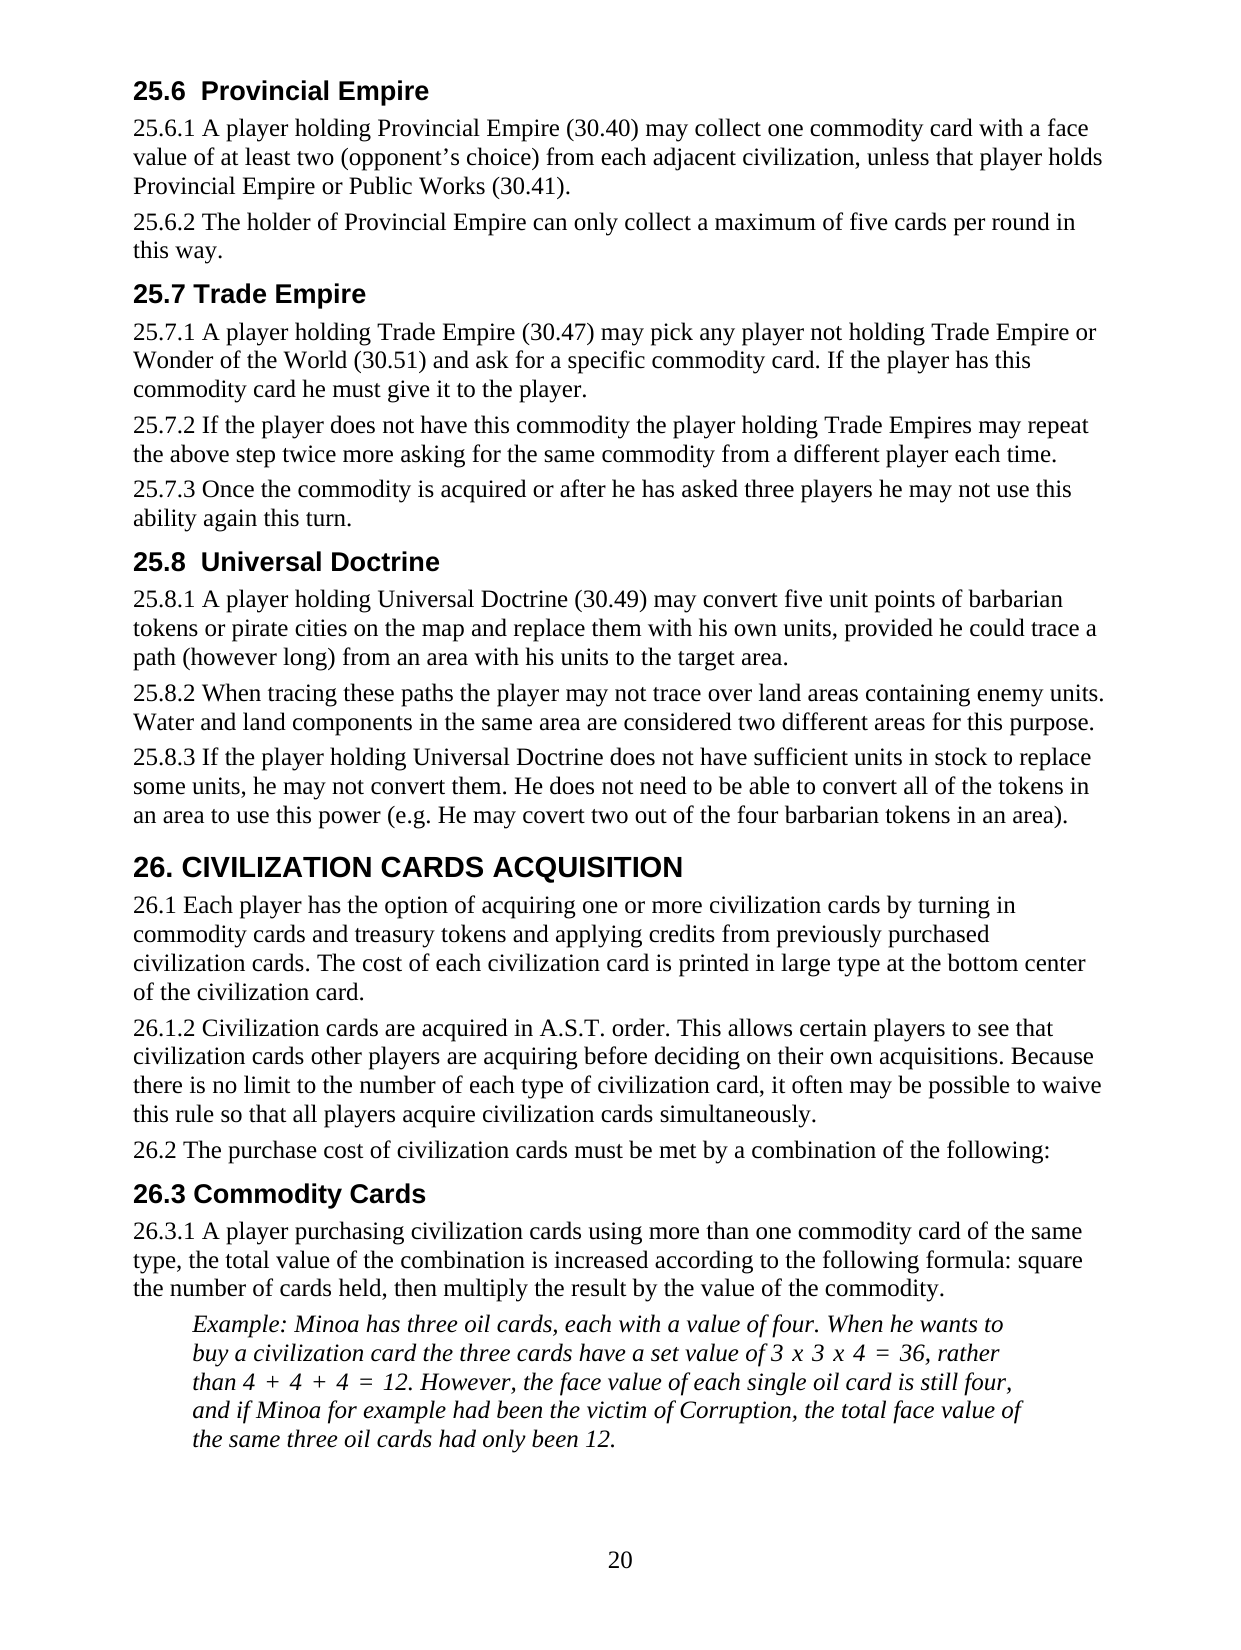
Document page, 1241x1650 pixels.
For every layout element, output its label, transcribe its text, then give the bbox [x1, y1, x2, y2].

text 25.8.2 When tracing these paths the player may not trace over land areas containing enemy units. Water and land components in the same area are considered two different areas for this purpose. [133, 678, 1107, 735]
subtitle 26.3 Commodity Cards [133, 1178, 1107, 1209]
subtitle 26. Civilization Cards Acquisition [133, 850, 1107, 883]
text 25.7.3 Once the commodity is acquired or after he has asked three players he may not use this ability again this turn. [133, 474, 1107, 532]
text 25.8.1 A player holding Universal Doctrine (30.49) may convert five unit points of barbarian tokens or pirate cities on the map and replace them with his own units, provided he could trace a path (however long) from an area with his units to the target area. [133, 584, 1107, 671]
text 26.2 The purchase cost of civilization cards must be met by a combination of the following: [133, 1135, 1107, 1163]
text 26.3.1 A player purchasing civilization cards using more than one commodity card of the same type, the total value of the combination is increased according to the following formula: square the number of cards held, then multiply the result by the value of the commodity. [133, 1216, 1107, 1302]
text 26.1.2 Civilization cards are acquired in A.S.T. order. This allows certain players to see that civilization cards other players are acquiring before deciding on their own acquisitions. Because there is no limit to the number of each type of civilization card, it often may be possible to waive this rule so that all players acquire civilization cards simultaneously. [133, 1013, 1107, 1128]
text 25.7.1 A player holding Trade Empire (30.47) may pick any player not holding Trade Empire or Wonder of the World (30.51) and ask for a specific commodity card. If the player has this commodity card he must give it to the player. [133, 317, 1107, 403]
text 25.8.3 If the player holding Universal Doctrine does not have sufficient units in stock to replace some units, he may not convert them. He does not need to be able to convert all of the tokens in an area to use this power (e.g. He may covert two out of the four barbarian tokens in an area). [133, 742, 1107, 829]
text 25.7.2 If the player does not have this commodity the player holding Trade Empires may repeat the above step twice more asking for the same commodity from a different player each time. [133, 410, 1107, 467]
subtitle 25.8 Universal Doctrine [133, 546, 1107, 577]
text 25.6.1 A player holding Provincial Empire (30.40) may collect one commodity card with a face value of at least two (opponent’s choice) from each adjacent civilization, unless that player holds Provincial Empire or Public Works (30.41). [133, 113, 1107, 199]
subtitle 25.7 Trade Empire [133, 278, 1107, 309]
text 25.6.2 The holder of Provincial Empire can only collect a maximum of five cards per round in this way. [133, 207, 1107, 264]
subtitle 25.6 Provincial Empire [133, 75, 1107, 106]
text Example: Minoa has three oil cards, each with a value of four. When he wants to buy a civilization card the three cards have a set value of 3 x 3 x 4 = 36, rather than 4 + 4 + 4 = 12. However, the face value of each single oil card is still four, and if Minoa for example had been the victim of Corruption, the total face value of the same three oil cards had only been 12. [192, 1309, 1048, 1453]
text 26.1 Each player has the option of acquiring one or more civilization cards by turning in commodity cards and treasury tokens and applying credits from previously purchased civilization cards. The cost of each civilization card is printed in large type at the bottom center of the civilization card. [133, 891, 1107, 1006]
